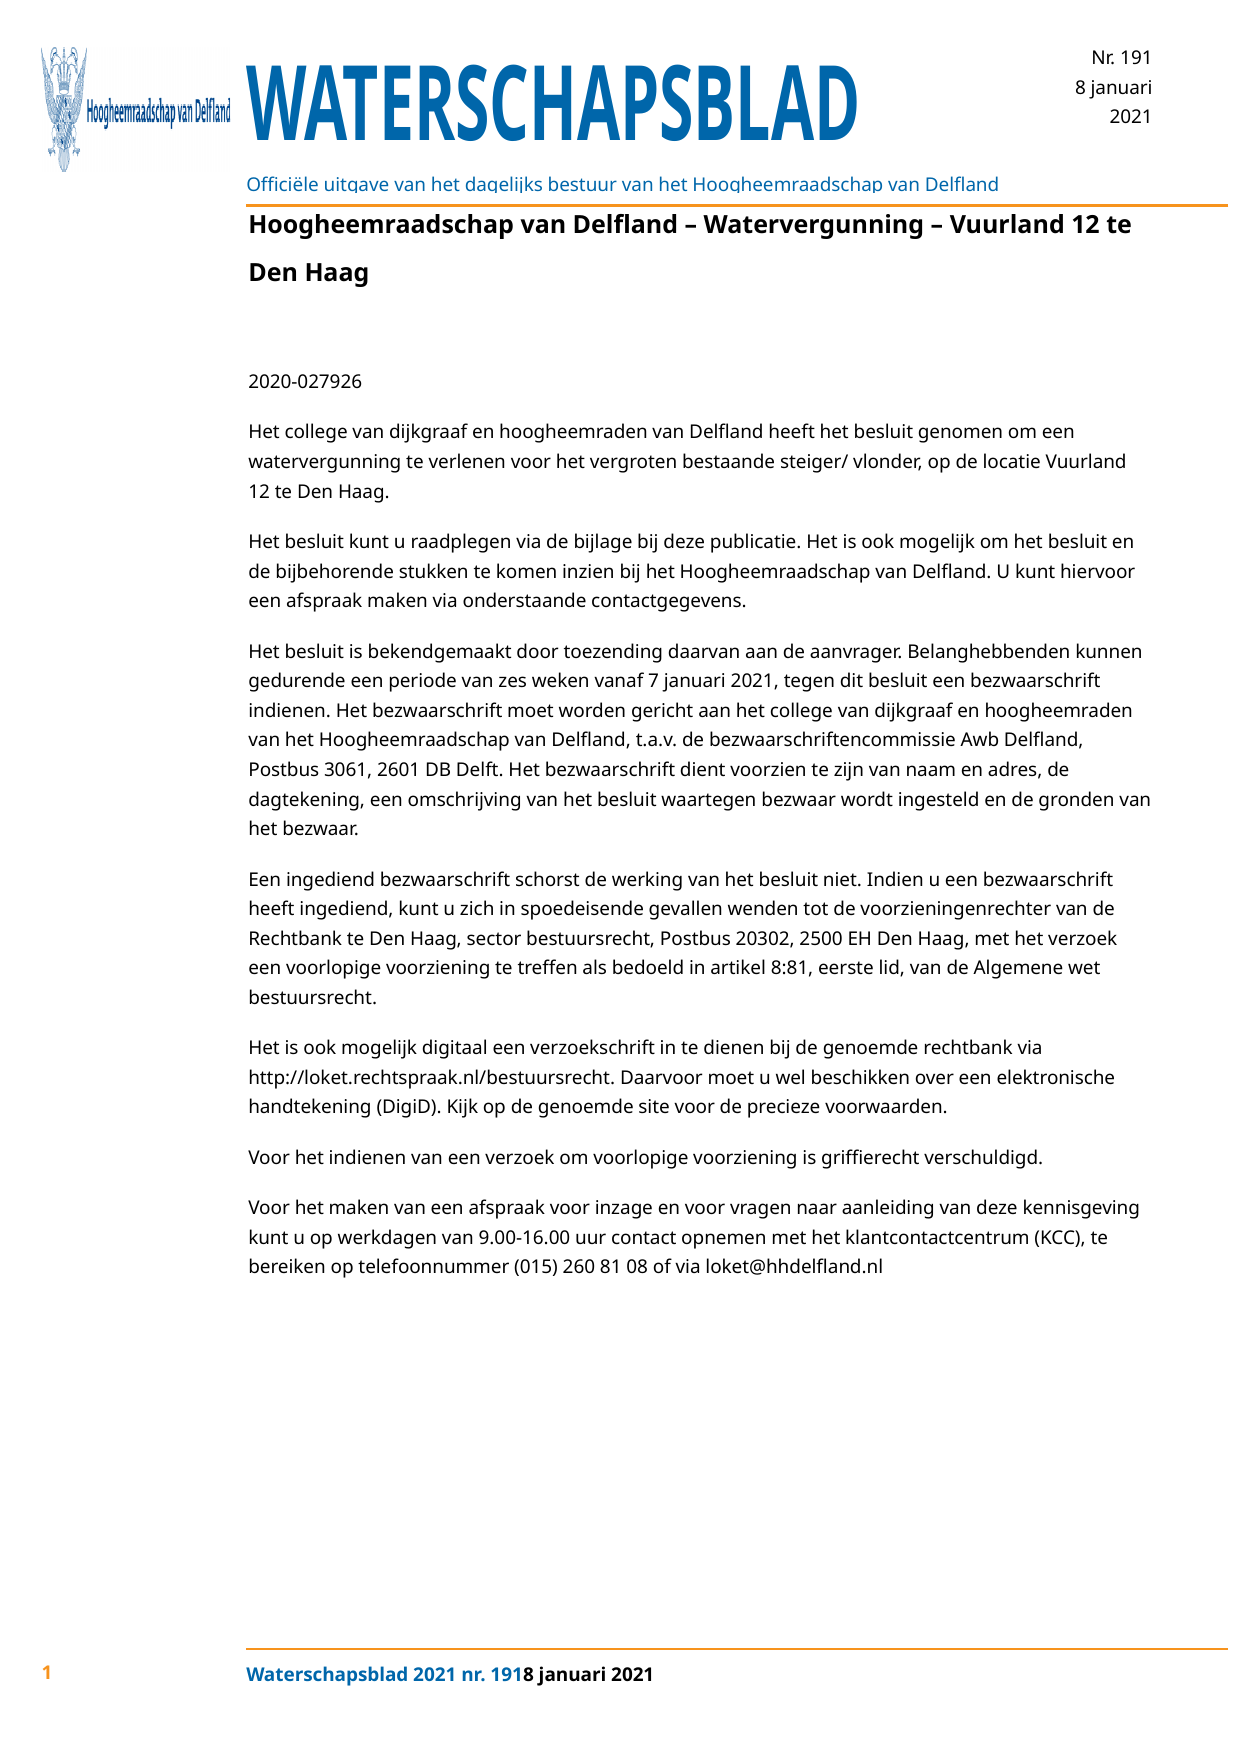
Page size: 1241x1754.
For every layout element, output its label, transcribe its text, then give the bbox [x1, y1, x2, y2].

text Voor het maken van een afspraak voor inzage en voor vragen naar aanleiding van deze kennisgeving kunt u op werkdagen van 9.00-16.00 uur contact opnemen met het klantcontactcentrum (KCC), te bereiken op telefoonnummer (015) 260 81 08 of via loket@hhdelfland.nl [248, 1194, 1152, 1279]
picture [41, 47, 231, 172]
text Een ingediend bezwaarschrift schorst de werking van het besluit niet. Indien u een bezwaarschrift heeft ingediend, kunt u zich in spoedeisende gevallen wenden tot de voorzieningenrechter van de Rechtbank te Den Haag, sector bestuursrecht, Postbus 20302, 2500 EH Den Haag, met het verzoek een voorlopige voorziening te treffen als bedoeld in artikel 8:81, eerste lid, van de Algemene wet bestuursrecht. [248, 866, 1152, 1010]
text Hoogheemraadschap van Delfland – Watervergunning – Vuurland 12 te Den Haag [248, 207, 1152, 288]
text Het college van dijkgraaf en hoogheemraden van Delfland heeft het besluit genomen om een watervergunning te verlenen voor het vergroten bestaande steiger/ vlonder, op de locatie Vuurland 12 te Den Haag. [248, 419, 1152, 504]
text 2020-027926 [248, 368, 1152, 394]
text Het is ook mogelijk digitaal een verzoekschrift in te dienen bij de genoemde rechtbank via http://loket.rechtspraak.nl/bestuursrecht. Daarvoor moet u wel beschikken over een elektronische handtekening (DigiD). Kijk op de genoemde site voor de precieze voorwaarden. [248, 1034, 1152, 1119]
text Het besluit kunt u raadplegen via de bijlage bij deze publicatie. Het is ook mogelijk om het besluit en de bijbehorende stukken te komen inzien bij het Hoogheemraadschap van Delfland. U kunt hiervoor een afspraak maken via onderstaande contactgegevens. [248, 528, 1152, 613]
text Het besluit is bekendgemaakt door toezending daarvan aan de aanvrager. Belanghebbenden kunnen gedurende een periode van zes weken vanaf 7 januari 2021, tegen dit besluit een bezwaarschrift indienen. Het bezwaarschrift moet worden gericht aan het college van dijkgraaf en hoogheemraden van het Hoogheemraadschap van Delfland, t.a.v. de bezwaarschriftencommissie Awb Delfland, Postbus 3061, 2601 DB Delft. Het bezwaarschrift dient voorzien te zijn van naam en adres, de dagtekening, een omschrijving van het besluit waartegen bezwaar wordt ingesteld en de gronden van het bezwaar. [248, 638, 1152, 841]
text Voor het indienen van een verzoek om voorlopige voorziening is griffierecht verschuldigd. [248, 1144, 1152, 1170]
